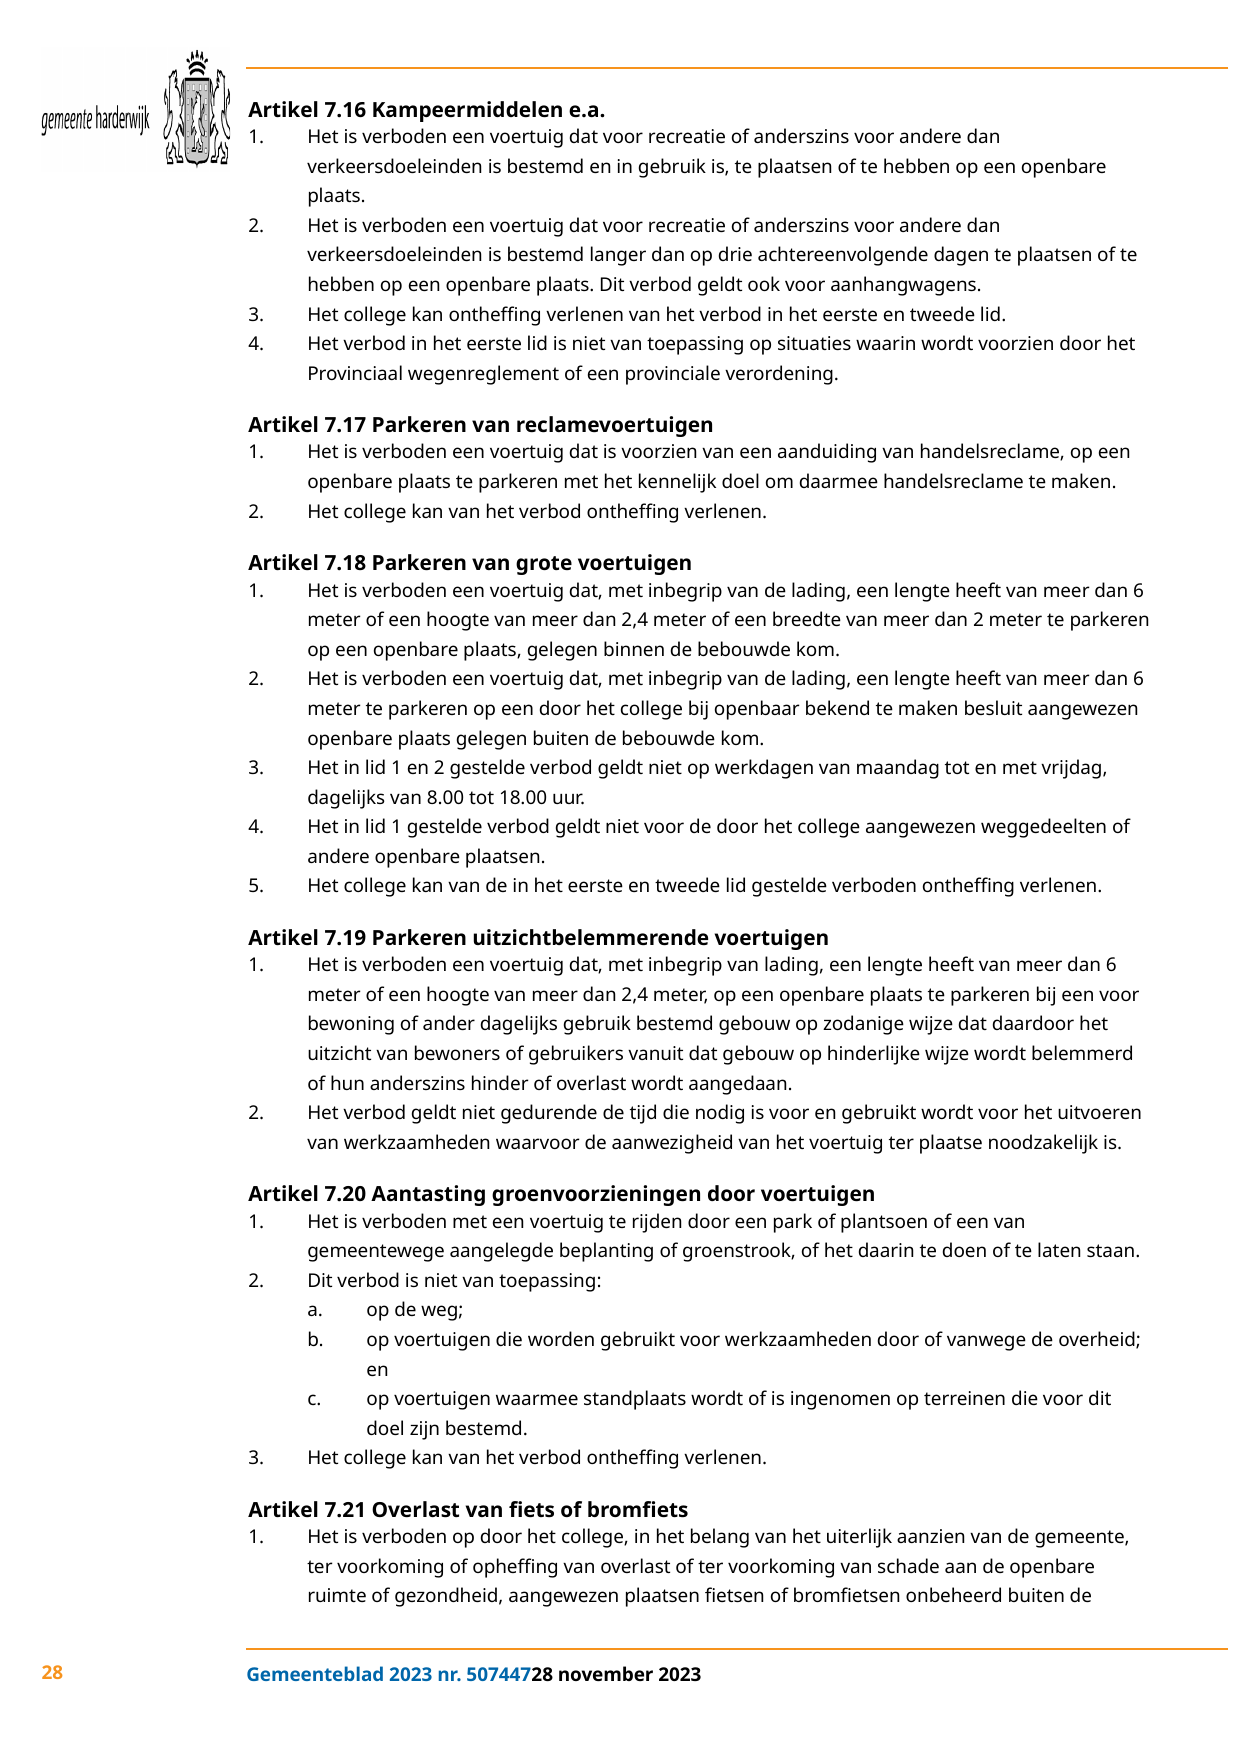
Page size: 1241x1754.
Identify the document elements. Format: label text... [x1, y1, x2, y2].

list op de weg; [307, 1297, 1152, 1322]
list Het in lid 1 gestelde verbod geldt niet voor de door het college aangewezen weggedeelten of andere openbare plaatsen. [248, 813, 1152, 869]
list Het is verboden een voertuig dat voor recreatie of anderszins voor andere dan verkeersdoeleinden is bestemd langer dan op drie achtereenvolgende dagen te plaatsen of te hebben op een openbare plaats. Dit verbod geldt ook voor aanhangwagens. [248, 212, 1152, 297]
list Het is verboden een voertuig dat voor recreatie of anderszins voor andere dan verkeersdoeleinden is bestemd en in gebruik is, te plaatsen of te hebben op een openbare plaats. [248, 123, 1152, 208]
list Het is verboden op door het college, in het belang van het uiterlijk aanzien van de gemeente, ter voorkoming of opheffing van overlast of ter voorkoming van schade aan de openbare ruimte of gezondheid, aangewezen plaatsen fietsen of bromfietsen onbeheerd buiten de [248, 1523, 1152, 1608]
list Dit verbod is niet van toepassing: [248, 1267, 1152, 1293]
list Het college kan van de in het eerste en tweede lid gestelde verboden ontheffing verlenen. [248, 873, 1152, 898]
list Het college kan van het verbod ontheffing verlenen. [248, 1444, 1152, 1470]
list Het is verboden een voertuig dat is voorzien van een aanduiding van handelsreclame, op een openbare plaats te parkeren met het kennelijk doel om daarmee handelsreclame te maken. [248, 439, 1152, 494]
text Artikel 7.17 Parkeren van reclamevoertuigen [248, 410, 1152, 439]
list Het is verboden een voertuig dat, met inbegrip van de lading, een lengte heeft van meer dan 6 meter te parkeren op een door het college bij openbaar bekend te maken besluit aangewezen openbare plaats gelegen buiten de bebouwde kom. [248, 666, 1152, 750]
text Artikel 7.19 Parkeren uitzichtbelemmerende voertuigen [248, 923, 1152, 951]
list op voertuigen waarmee standplaats wordt of is ingenomen op terreinen die voor dit doel zijn bestemd. [307, 1385, 1152, 1441]
text Artikel 7.21 Overlast van fiets of bromfiets [248, 1495, 1152, 1523]
list Het verbod in het eerste lid is niet van toepassing op situaties waarin wordt voorzien door het Provinciaal wegenreglement of een provinciale verordening. [248, 330, 1152, 386]
text Artikel 7.20 Aantasting groenvoorzieningen door voertuigen [248, 1179, 1152, 1208]
list Het in lid 1 en 2 gestelde verbod geldt niet op werkdagen van maandag tot en met vrijdag, dagelijks van 8.00 tot 18.00 uur. [248, 754, 1152, 809]
text Artikel 7.16 Kampeermiddelen e.a. [248, 95, 1152, 123]
list Het is verboden met een voertuig te rijden door een park of plantsoen of een van gemeentewege aangelegde beplanting of groenstrook, of het daarin te doen of te laten staan. [248, 1208, 1152, 1263]
list op voertuigen die worden gebruikt voor werkzaamheden door of vanwege de overheid; en [307, 1326, 1152, 1381]
list Het college kan ontheffing verlenen van het verbod in het eerste en tweede lid. [248, 301, 1152, 326]
text Artikel 7.18 Parkeren van grote voertuigen [248, 548, 1152, 577]
list Het college kan van het verbod ontheffing verlenen. [248, 498, 1152, 524]
list Het is verboden een voertuig dat, met inbegrip van lading, een lengte heeft van meer dan 6 meter of een hoogte van meer dan 2,4 meter, op een openbare plaats te parkeren bij een voor bewoning of ander dagelijks gebruik bestemd gebouw op zodanige wijze dat daardoor het uitzicht van bewoners of gebruikers vanuit dat gebouw op hinderlijke wijze wordt belemmerd of hun anderszins hinder of overlast wordt aangedaan. [248, 951, 1152, 1096]
picture [41, 47, 231, 172]
list Het verbod geldt niet gedurende de tijd die nodig is voor en gebruikt wordt voor het uitvoeren van werkzaamheden waarvoor de aanwezigheid van het voertuig ter plaatse noodzakelijk is. [248, 1099, 1152, 1155]
list Het is verboden een voertuig dat, met inbegrip van de lading, een lengte heeft van meer dan 6 meter of een hoogte van meer dan 2,4 meter of een breedte van meer dan 2 meter te parkeren op een openbare plaats, gelegen binnen de bebouwde kom. [248, 577, 1152, 662]
